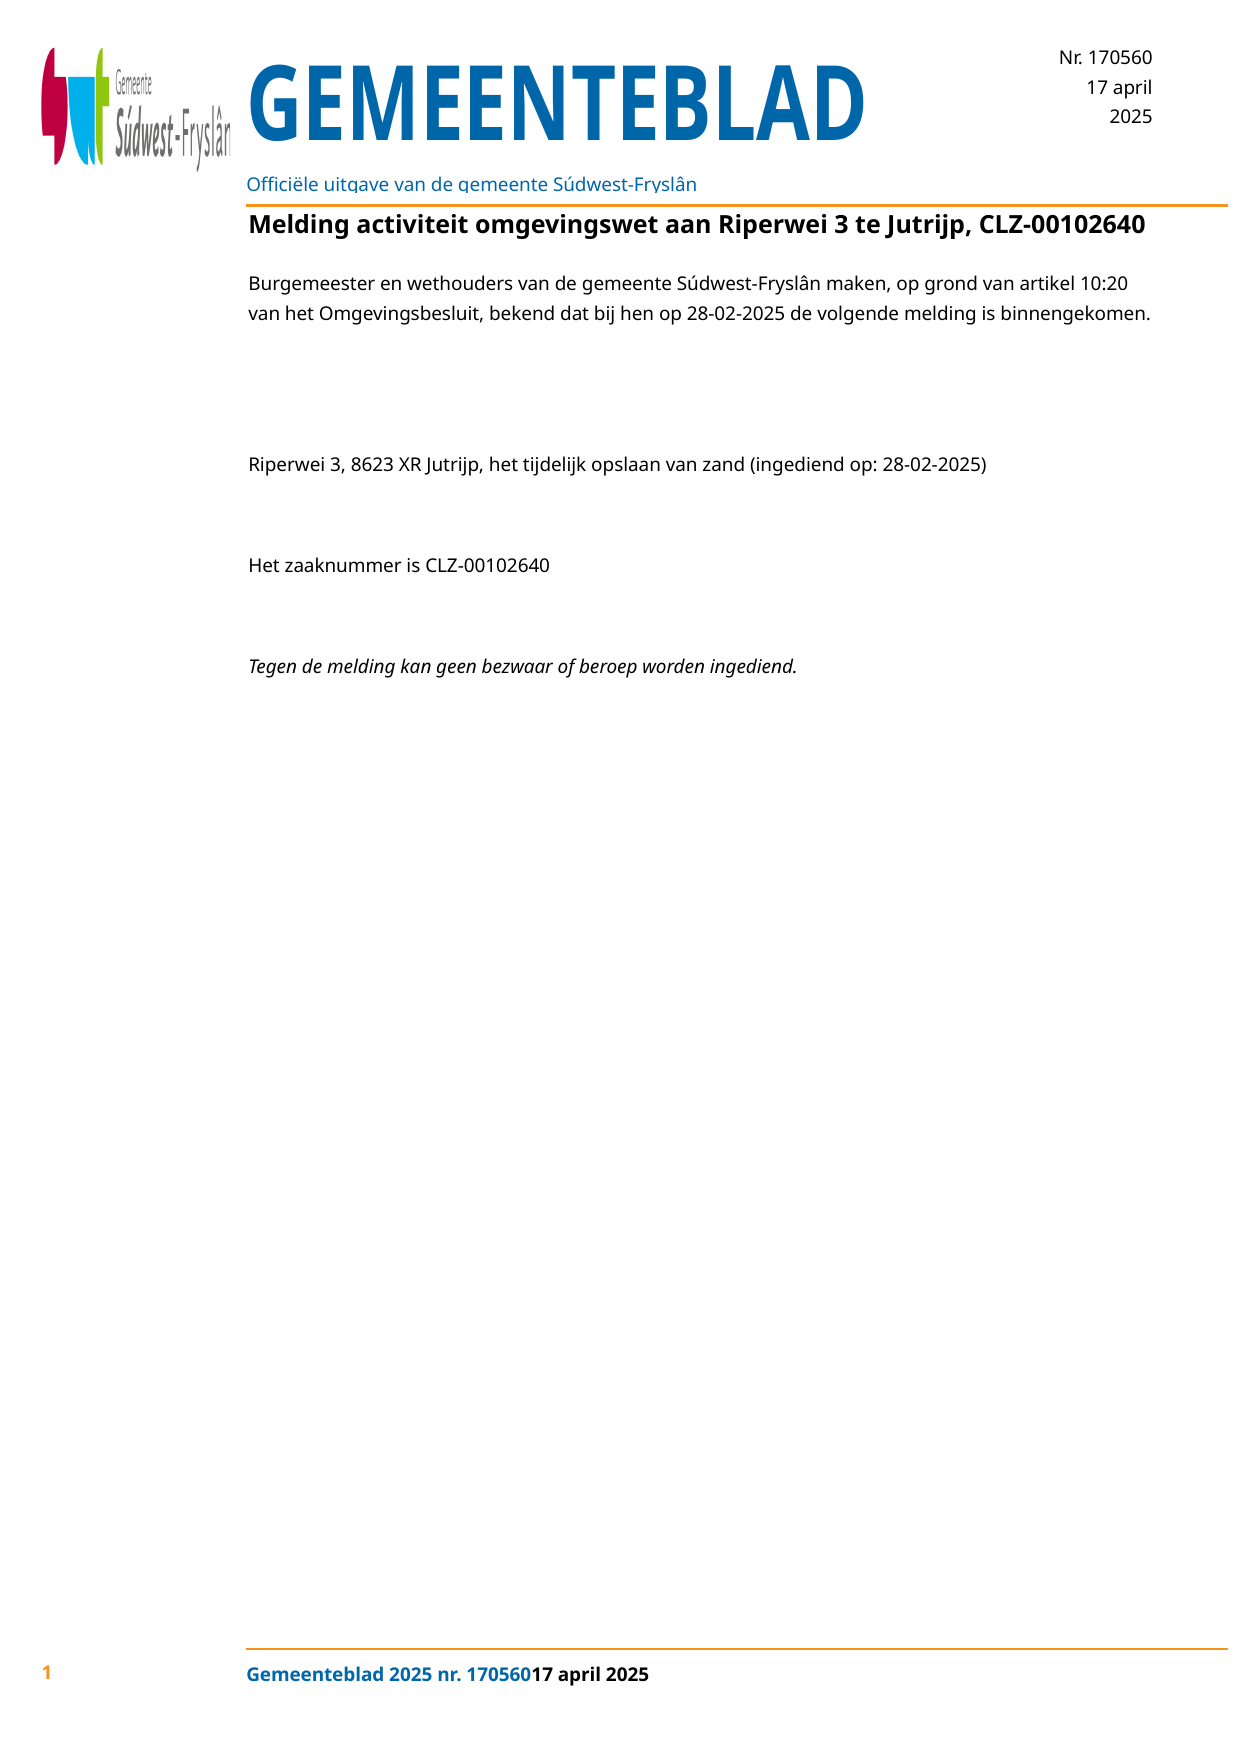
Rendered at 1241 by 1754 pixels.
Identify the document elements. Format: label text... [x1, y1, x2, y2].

text Het zaaknummer is CLZ-00102640 [248, 552, 1152, 578]
text Burgemeester en wethouders van de gemeente Súdwest-Fryslân maken, op grond van artikel 10:20 van het Omgevingsbesluit, bekend dat bij hen op 28-02-2025 de volgende melding is binnengekomen. [248, 270, 1152, 326]
picture [41, 47, 231, 172]
text Riperwei 3, 8623 XR Jutrijp, het tijdelijk opslaan van zand (ingediend op: 28-02-2025) [248, 451, 1152, 477]
text Melding activiteit omgevingswet aan Riperwei 3 te Jutrijp, CLZ-00102640 [248, 207, 1152, 241]
text Tegen de melding kan geen bezwaar of beroep worden ingediend. [248, 653, 1152, 678]
